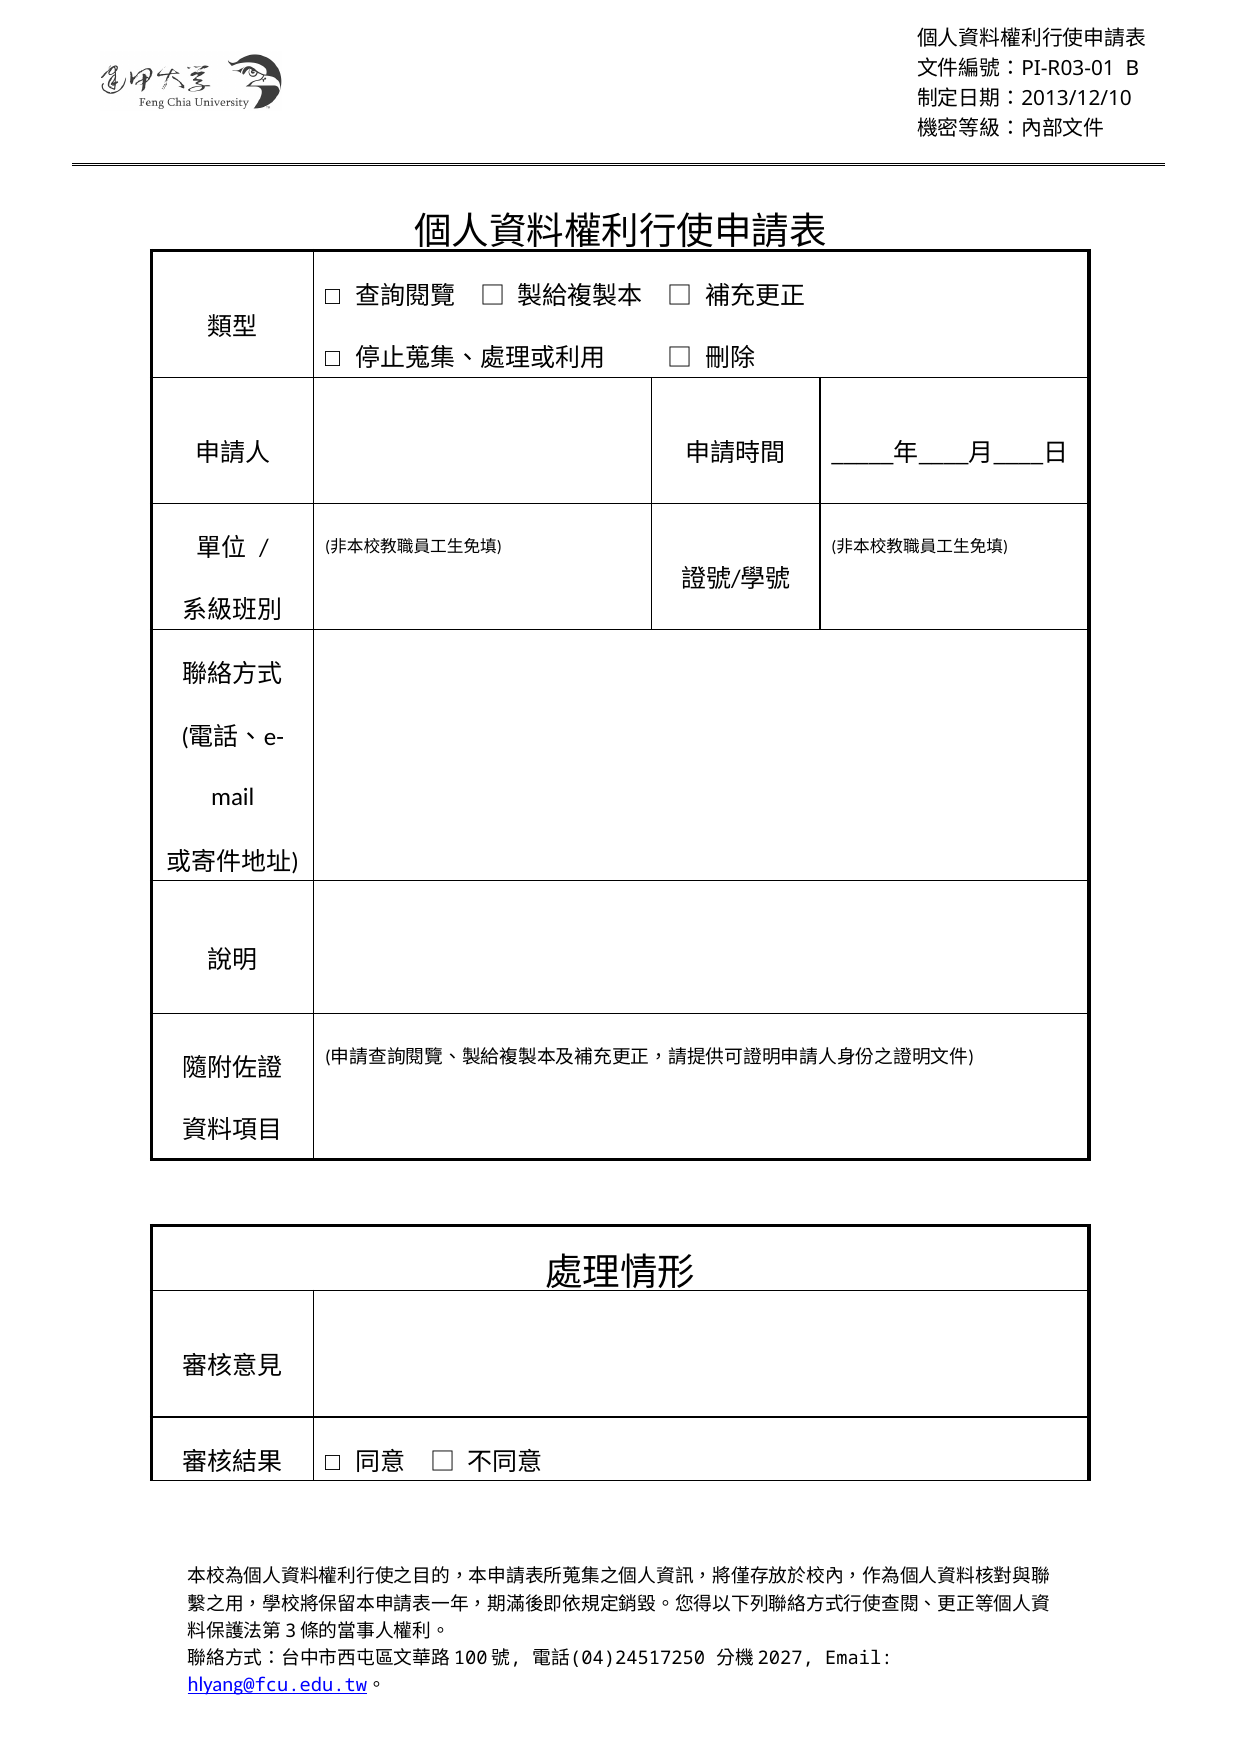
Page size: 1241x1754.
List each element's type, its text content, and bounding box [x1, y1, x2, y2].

table_cell □ 同意 □ 不同意 [314, 1418, 1087, 1480]
table_cell (非本校教職員工生免填) [821, 504, 1087, 629]
table_cell 隨附佐證 資料項目 [153, 1014, 313, 1158]
table_cell 審核意見 [153, 1291, 313, 1416]
table_cell (申請查詢閱覽、製給複製本及補充更正，請提供可證明申請人身份之證明文件) [314, 1014, 1087, 1158]
table_header □ 查詢閱覽 □ 製給複製本 □ 補充更正 □ 停止蒐集、處理或利用 □ 刪除 [314, 252, 1087, 377]
table_header 類型 [153, 252, 313, 377]
table_cell 聯絡方式 (電話、e-mail 或寄件地址) [153, 630, 313, 880]
table_cell 申請時間 [652, 378, 819, 503]
table_cell 單位 / 系級班別 [153, 504, 313, 629]
table_cell 申請人 [153, 378, 313, 503]
table_cell [151, 1161, 1089, 1224]
text 個人資料權利行使申請表 [187, 186, 1053, 249]
table_cell 審核結果 [153, 1418, 313, 1480]
table_cell [314, 1291, 1087, 1416]
table_cell [314, 881, 1087, 1013]
table_cell 說明 [153, 881, 313, 1013]
table_cell _____年____月____日 [821, 378, 1087, 503]
table_cell 處理情形 [153, 1227, 1087, 1289]
table_cell [314, 630, 1087, 880]
table_cell 證號/學號 [652, 504, 819, 629]
table_cell (非本校教職員工生免填) [314, 504, 651, 629]
table_cell [314, 378, 651, 503]
